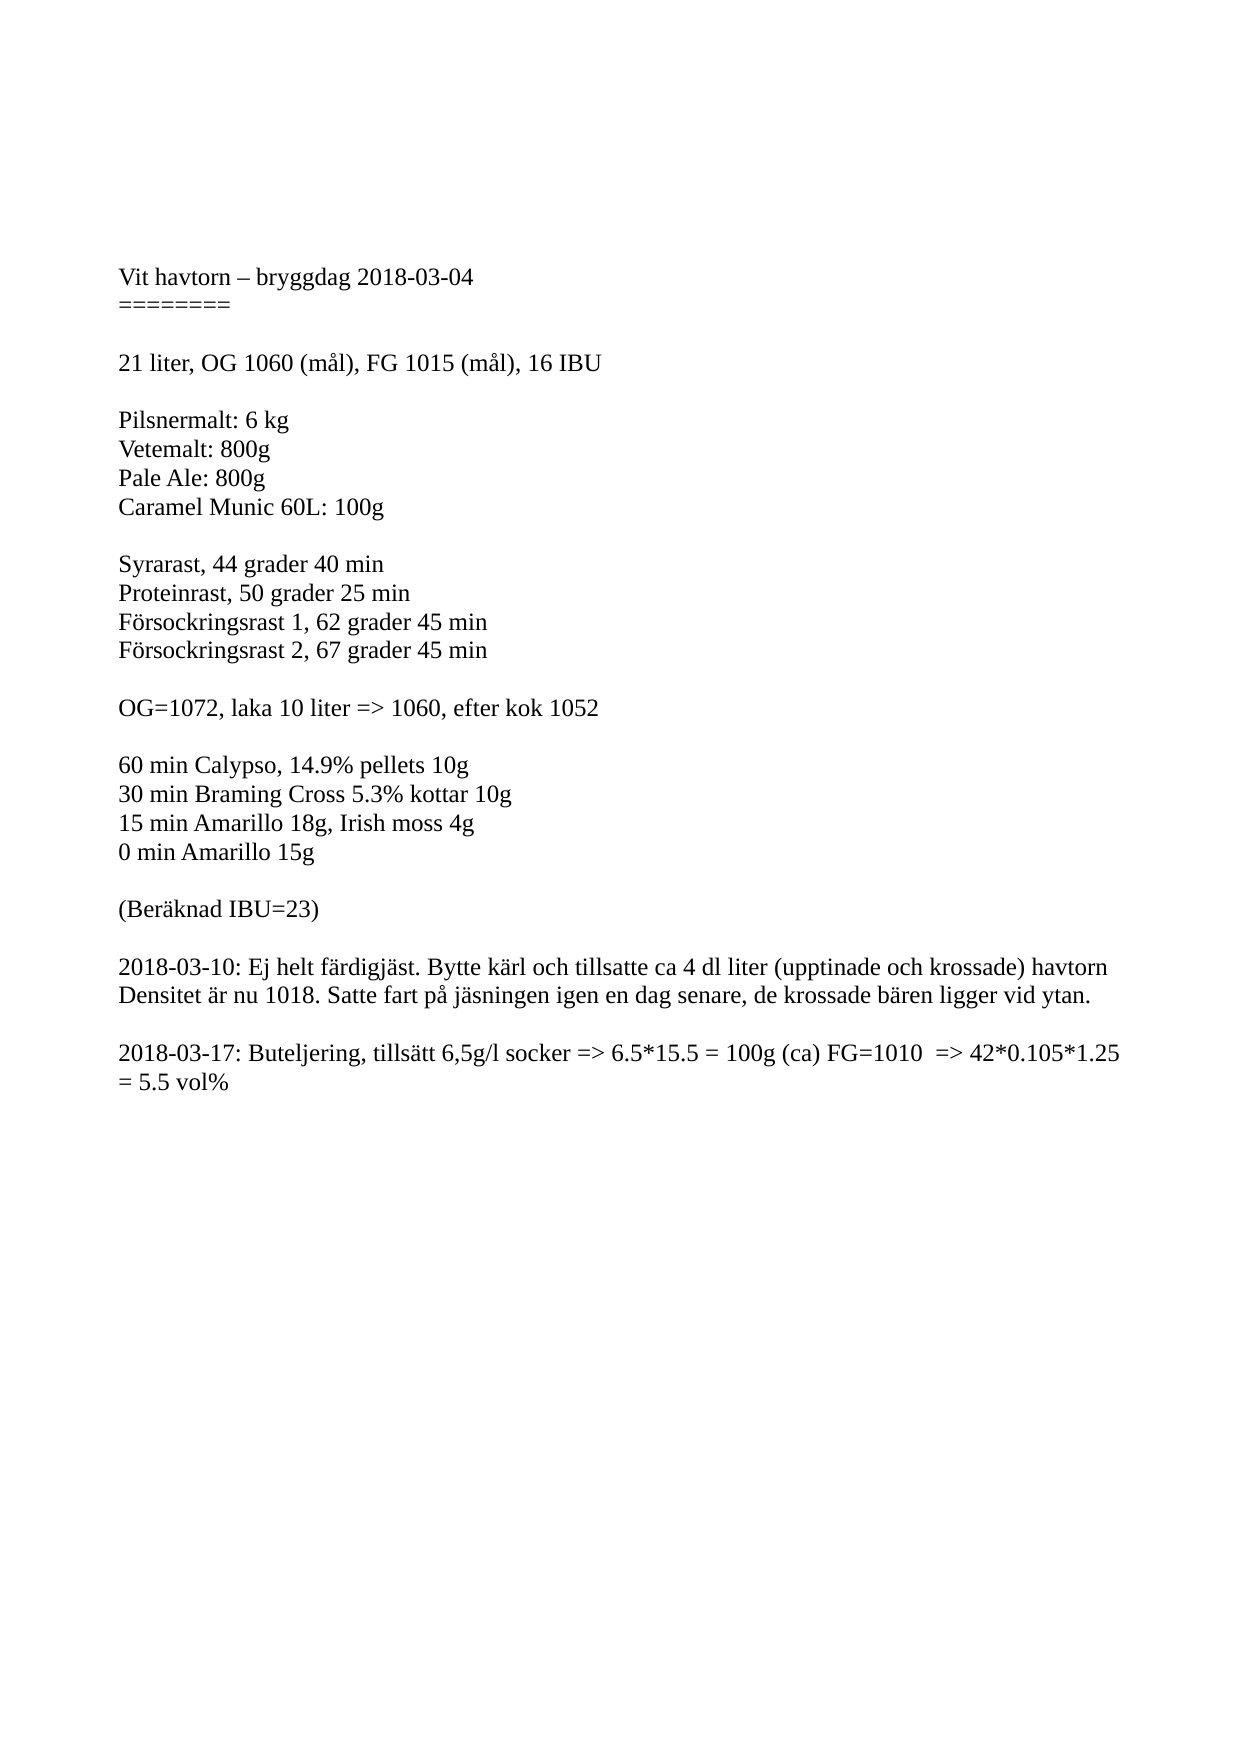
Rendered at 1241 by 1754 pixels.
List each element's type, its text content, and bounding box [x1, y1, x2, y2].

text Vetemalt: 800g [118, 434, 1122, 463]
text Proteinrast, 50 grader 25 min [118, 578, 1122, 607]
text Pilsnermalt: 6 kg [118, 406, 1122, 434]
text 21 liter, OG 1060 (mål), FG 1015 (mål), 16 IBU [118, 348, 1122, 377]
text Vit havtorn – bryggdag 2018-03-04 [118, 262, 1122, 291]
text Caramel Munic 60L: 100g [118, 492, 1122, 521]
text Pale Ale: 800g [118, 463, 1122, 492]
text 30 min Braming Cross 5.3% kottar 10g [118, 779, 1122, 808]
text 60 min Calypso, 14.9% pellets 10g [118, 751, 1122, 779]
text Försockringsrast 2, 67 grader 45 min [118, 636, 1122, 664]
text 0 min Amarillo 15g [118, 837, 1122, 866]
text OG=1072, laka 10 liter => 1060, efter kok 1052 [118, 693, 1122, 722]
text 15 min Amarillo 18g, Irish moss 4g [118, 808, 1122, 837]
text Försockringsrast 1, 62 grader 45 min [118, 607, 1122, 636]
text 2018-03-10: Ej helt färdigjäst. Bytte kärl och tillsatte ca 4 dl liter (upptinade och krossade) havtorn Densitet är nu 1018. Satte fart på jäsningen igen en dag senare, de krossade bären ligger vid ytan. [118, 952, 1122, 1009]
text ======== [118, 291, 1122, 319]
text (Beräknad IBU=23) [118, 894, 1122, 923]
text 2018-03-17: Buteljering, tillsätt 6,5g/l socker => 6.5*15.5 = 100g (ca) FG=1010 => 42*0.105*1.25 = 5.5 vol% [118, 1038, 1122, 1096]
text Syrarast, 44 grader 40 min [118, 549, 1122, 578]
